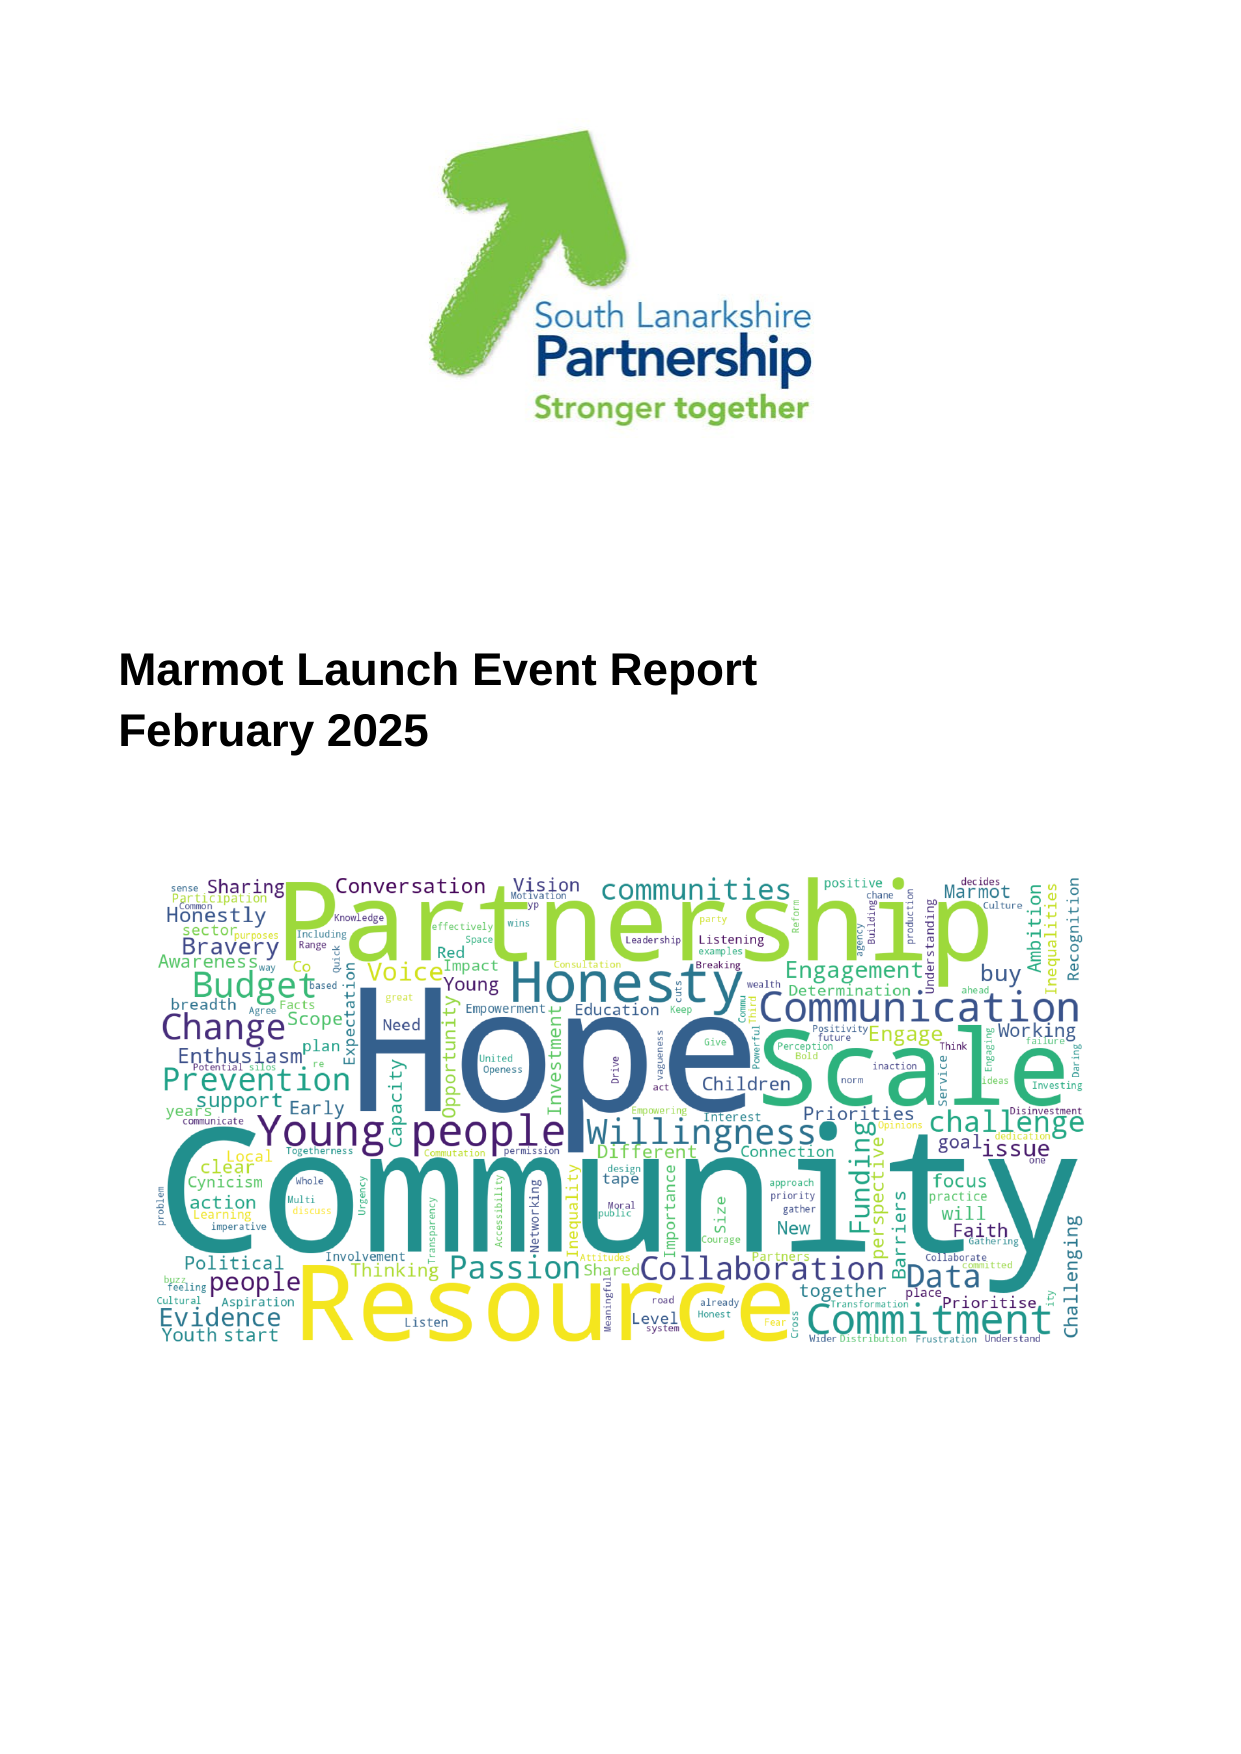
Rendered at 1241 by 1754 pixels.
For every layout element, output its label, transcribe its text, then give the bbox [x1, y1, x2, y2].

subtitle Marmot Launch Event Report [118, 642, 1122, 695]
text February 2025 [118, 703, 1122, 756]
